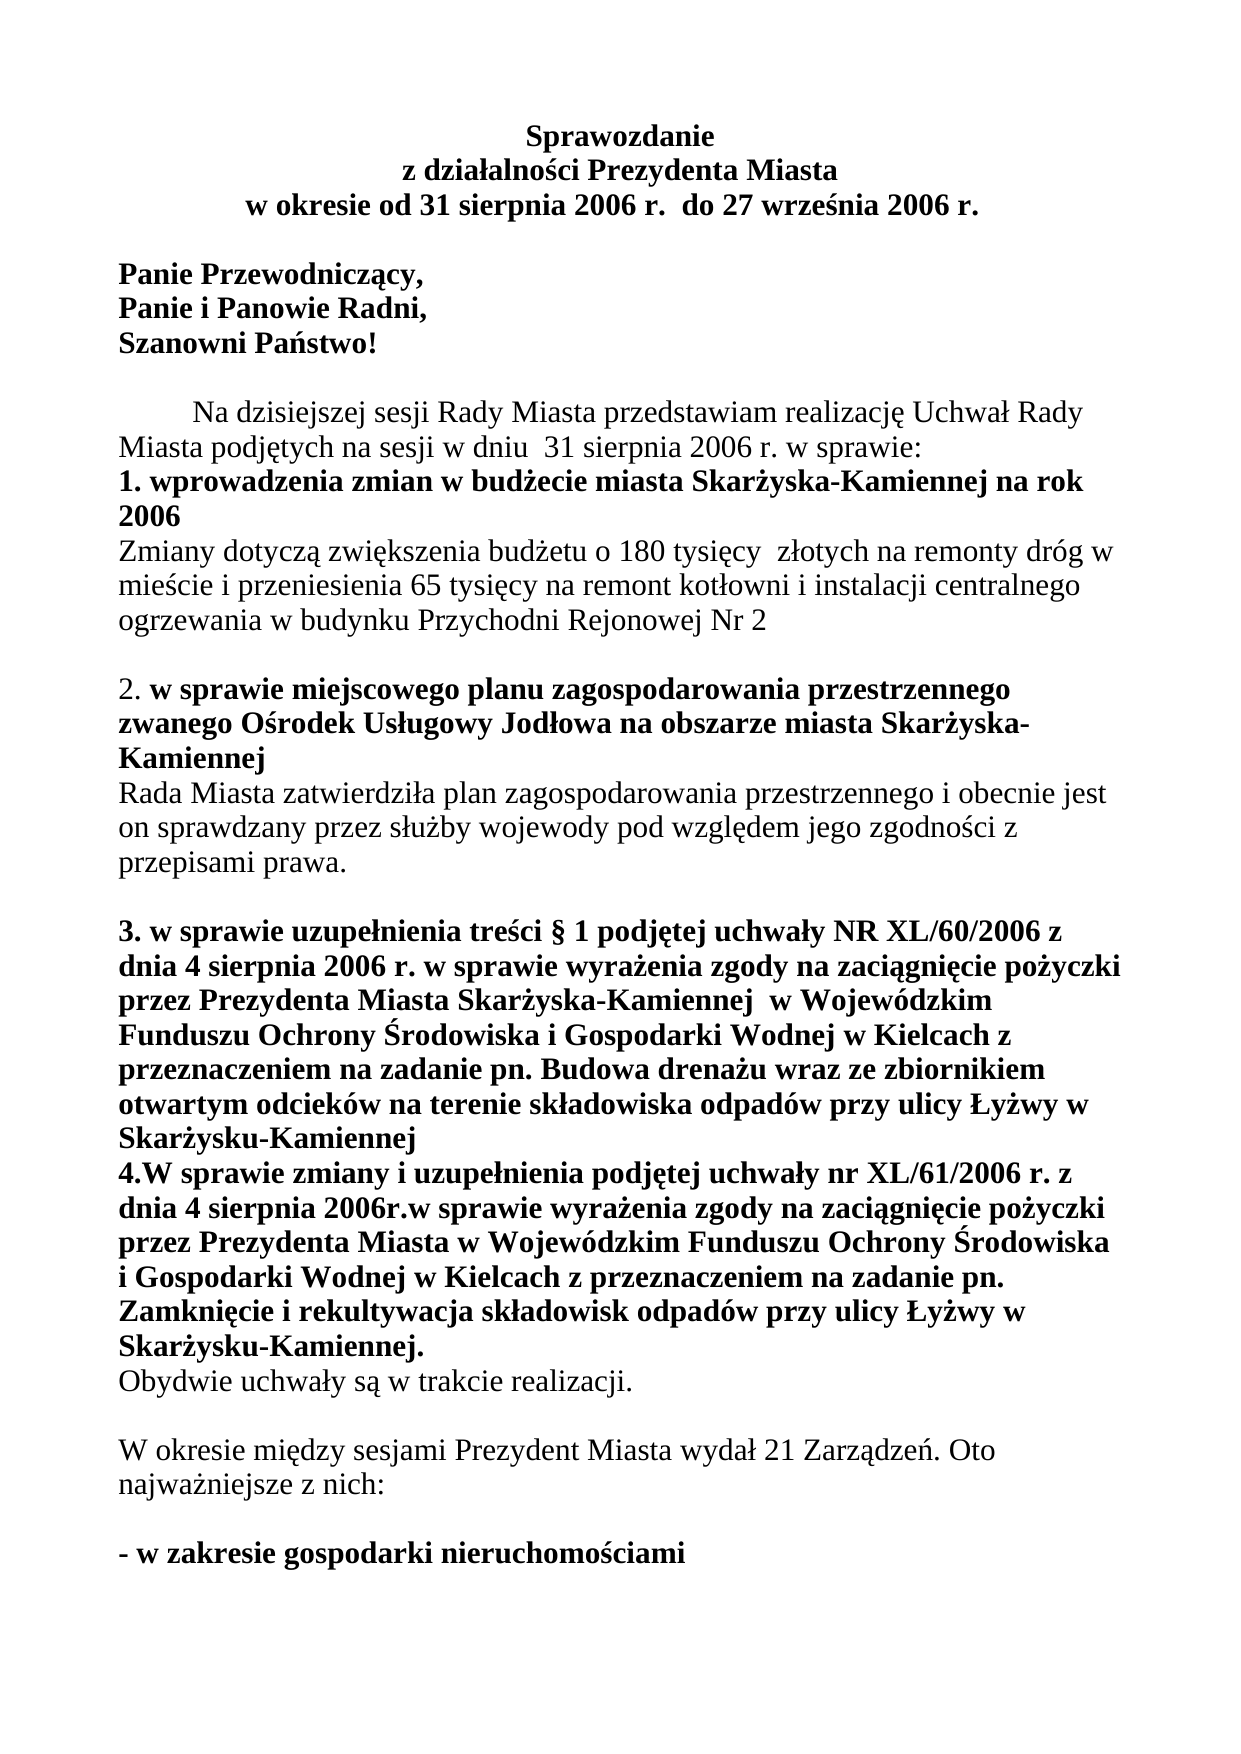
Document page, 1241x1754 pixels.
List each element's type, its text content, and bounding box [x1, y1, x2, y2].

text W okresie między sesjami Prezydent Miasta wydał 21 Zarządzeń. Oto najważniejsze z nich: [118, 1432, 1122, 1501]
text Panie i Panowie Radni, [118, 291, 1122, 326]
text Obydwie uchwały są w trakcie realizacji. [118, 1363, 1122, 1398]
text z działalności Prezydenta Miasta [118, 153, 1122, 187]
text Na dzisiejszej sesji Rady Miasta przedstawiam realizację Uchwał Rady Miasta podjętych na sesji w dniu 31 sierpnia 2006 r. w sprawie: [118, 395, 1122, 464]
text Panie Przewodniczący, [118, 256, 1122, 291]
text Zmiany dotyczą zwiększenia budżetu o 180 tysięcy złotych na remonty dróg w mieście i przeniesienia 65 tysięcy na remont kotłowni i instalacji centralnego ogrzewania w budynku Przychodni Rejonowej Nr 2 [118, 533, 1122, 637]
text - w zakresie gospodarki nieruchomościami [118, 1536, 1122, 1571]
text 4.W sprawie zmiany i uzupełnienia podjętej uchwały nr XL/61/2006 r. z dnia 4 sierpnia 2006r.w sprawie wyrażenia zgody na zaciągnięcie pożyczki przez Prezydenta Miasta w Wojewódzkim Funduszu Ochrony Środowiska i Gospodarki Wodnej w Kielcach z przeznaczeniem na zadanie pn. Zamknięcie i rekultywacja składowisk odpadów przy ulicy Łyżwy w Skarżysku-Kamiennej. [118, 1156, 1122, 1363]
text 3. w sprawie uzupełnienia treści § 1 podjętej uchwały NR XL/60/2006 z dnia 4 sierpnia 2006 r. w sprawie wyrażenia zgody na zaciągnięcie pożyczki przez Prezydenta Miasta Skarżyska-Kamiennej w Wojewódzkim Funduszu Ochrony Środowiska i Gospodarki Wodnej w Kielcach z przeznaczeniem na zadanie pn. Budowa drenażu wraz ze zbiornikiem otwartym odcieków na terenie składowiska odpadów przy ulicy Łyżwy w Skarżysku-Kamiennej [118, 913, 1122, 1156]
text w okresie od 31 sierpnia 2006 r. do 27 września 2006 r. [118, 187, 1122, 222]
text Szanowni Państwo! [118, 326, 1122, 360]
text 1. wprowadzenia zmian w budżecie miasta Skarżyska-Kamiennej na rok 2006 [118, 464, 1122, 533]
text 2. w sprawie miejscowego planu zagospodarowania przestrzennego zwanego Ośrodek Usługowy Jodłowa na obszarze miasta Skarżyska-Kamiennej [118, 671, 1122, 775]
text Rada Miasta zatwierdziła plan zagospodarowania przestrzennego i obecnie jest on sprawdzany przez służby wojewody pod względem jego zgodności z przepisami prawa. [118, 775, 1122, 879]
text Sprawozdanie [118, 118, 1122, 153]
